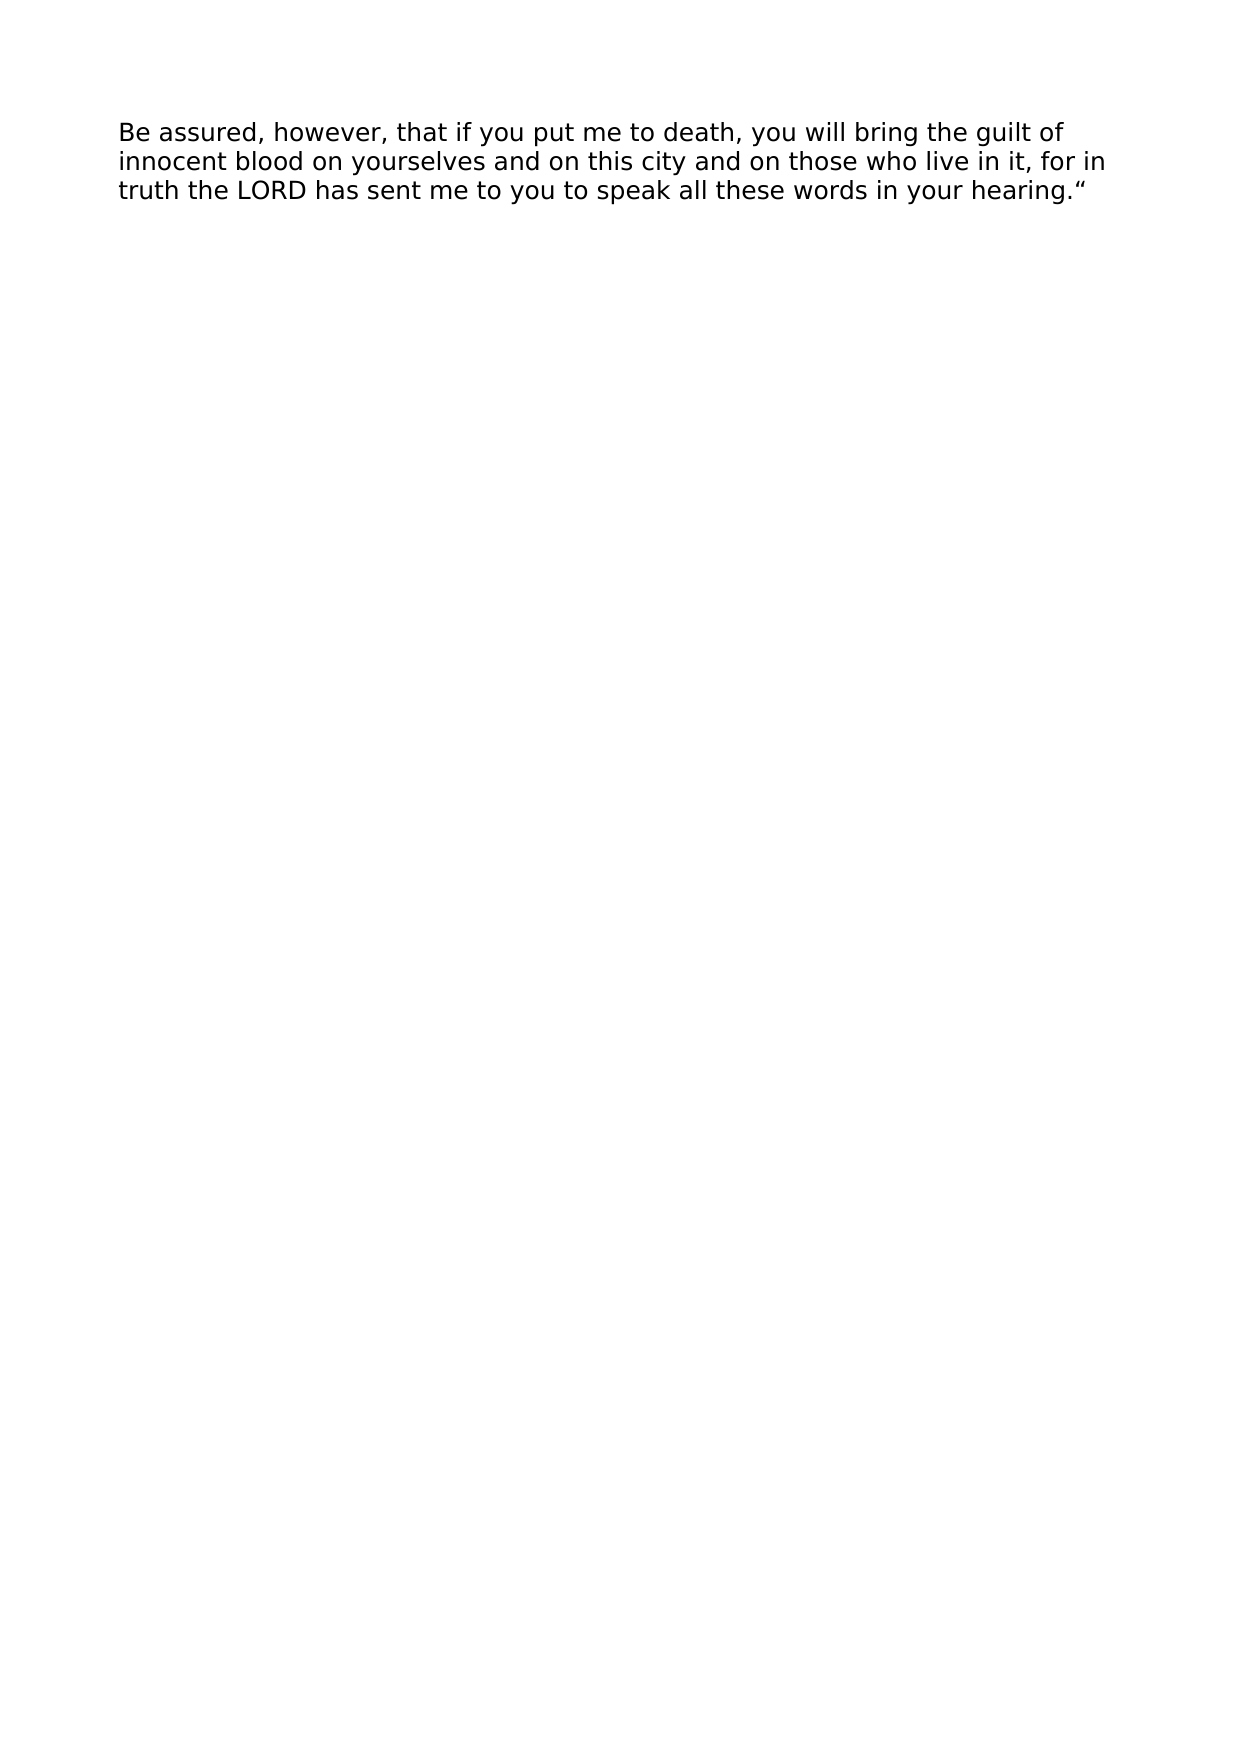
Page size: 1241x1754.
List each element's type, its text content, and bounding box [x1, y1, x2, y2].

text Be assured, however, that if you put me to death, you will bring the guilt of innocent blood on yourselves and on this city and on those who live in it, for in truth the LORD has sent me to you to speak all these words in your hearing.“ [118, 118, 1122, 206]
